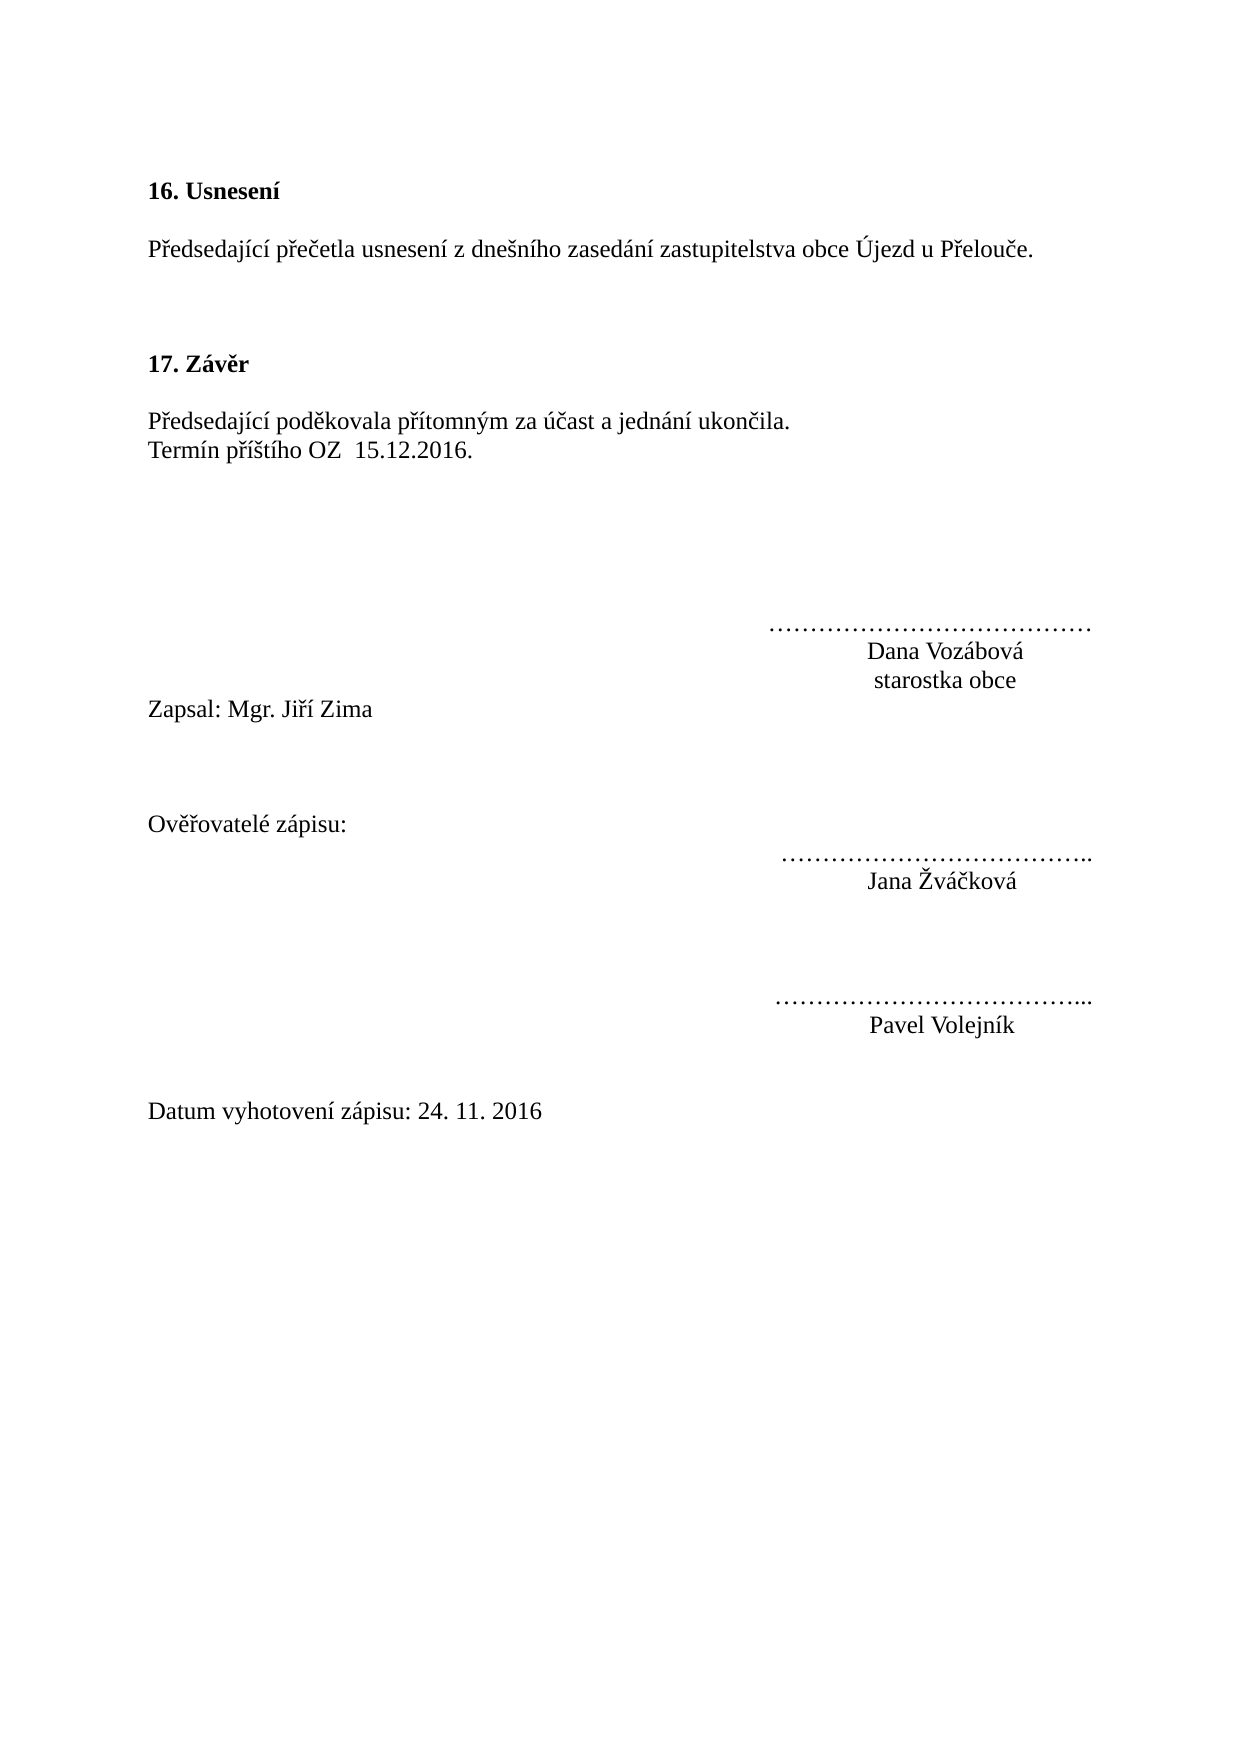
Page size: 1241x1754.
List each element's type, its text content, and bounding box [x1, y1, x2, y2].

text Zapsal: Mgr. Jiří Zima [148, 694, 1093, 723]
text Předsedající přečetla usnesení z dnešního zasedání zastupitelstva obce Újezd u Přelouče. [148, 234, 1093, 263]
text Ověřovatelé zápisu: [148, 809, 1093, 838]
text ……………………………….. [148, 838, 1093, 866]
text Jana Žváčková [148, 866, 1093, 895]
text Předsedající poděkovala přítomným za účast a jednání ukončila. [148, 406, 1093, 435]
text Datum vyhotovení zápisu: 24. 11. 2016 [148, 1096, 1093, 1125]
text Pavel Volejník [148, 1010, 1093, 1039]
text 16. Usnesení [148, 176, 1093, 205]
text Termín příštího OZ 15.12.2016. [148, 435, 1093, 464]
text ………………………………... [148, 981, 1093, 1010]
text starostka obce [148, 665, 1093, 694]
text ………………………………… [148, 608, 1093, 636]
text 17. Závěr [148, 349, 1093, 378]
text Dana Vozábová [148, 636, 1093, 665]
